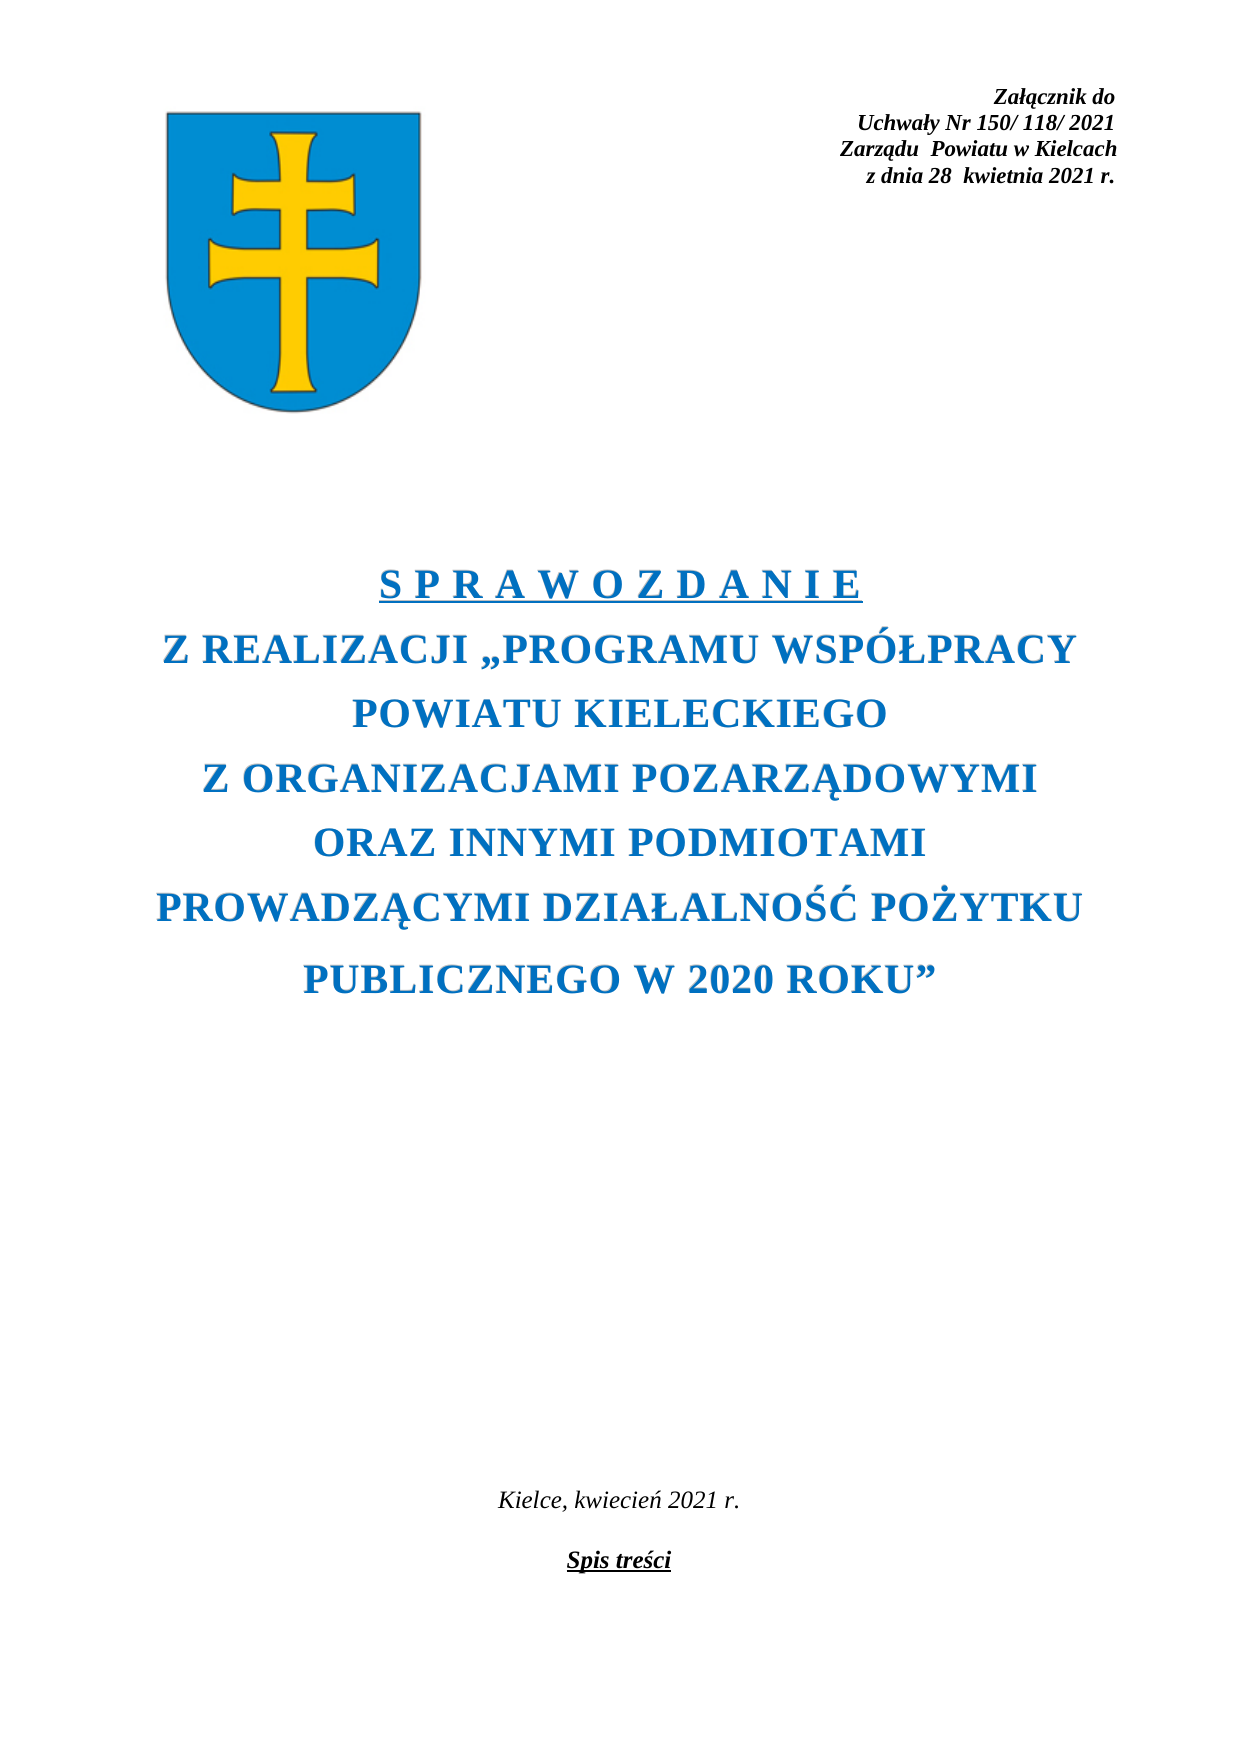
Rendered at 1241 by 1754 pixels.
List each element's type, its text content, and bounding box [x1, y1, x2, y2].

text Z REALIZACJI „PROGRAMU WSPÓŁPRACY [148, 624, 1093, 672]
text ORAZ INNYMI PODMIOTAMI [148, 818, 1093, 866]
text POWIATU KIELECKIEGO [148, 689, 1093, 737]
text Z ORGANIZACJAMI POZARZĄDOWYMI [148, 753, 1093, 801]
text Spis treści [148, 1545, 1093, 1574]
text Załącznik do Uchwały Nr 150/ 118/ 2021 Zarządu Powiatu w Kielcach z dnia 28 kwietnia 2021 r. [763, 83, 1117, 188]
text PROWADZĄCYMI DZIAŁALNOŚĆ POŻYTKU PUBLICZNEGO W 2020 ROKU” [148, 882, 1093, 1002]
text Kielce, kwiecień 2021 r. [148, 1486, 1093, 1514]
text S P R A W O Z D A N I E [148, 559, 1093, 607]
